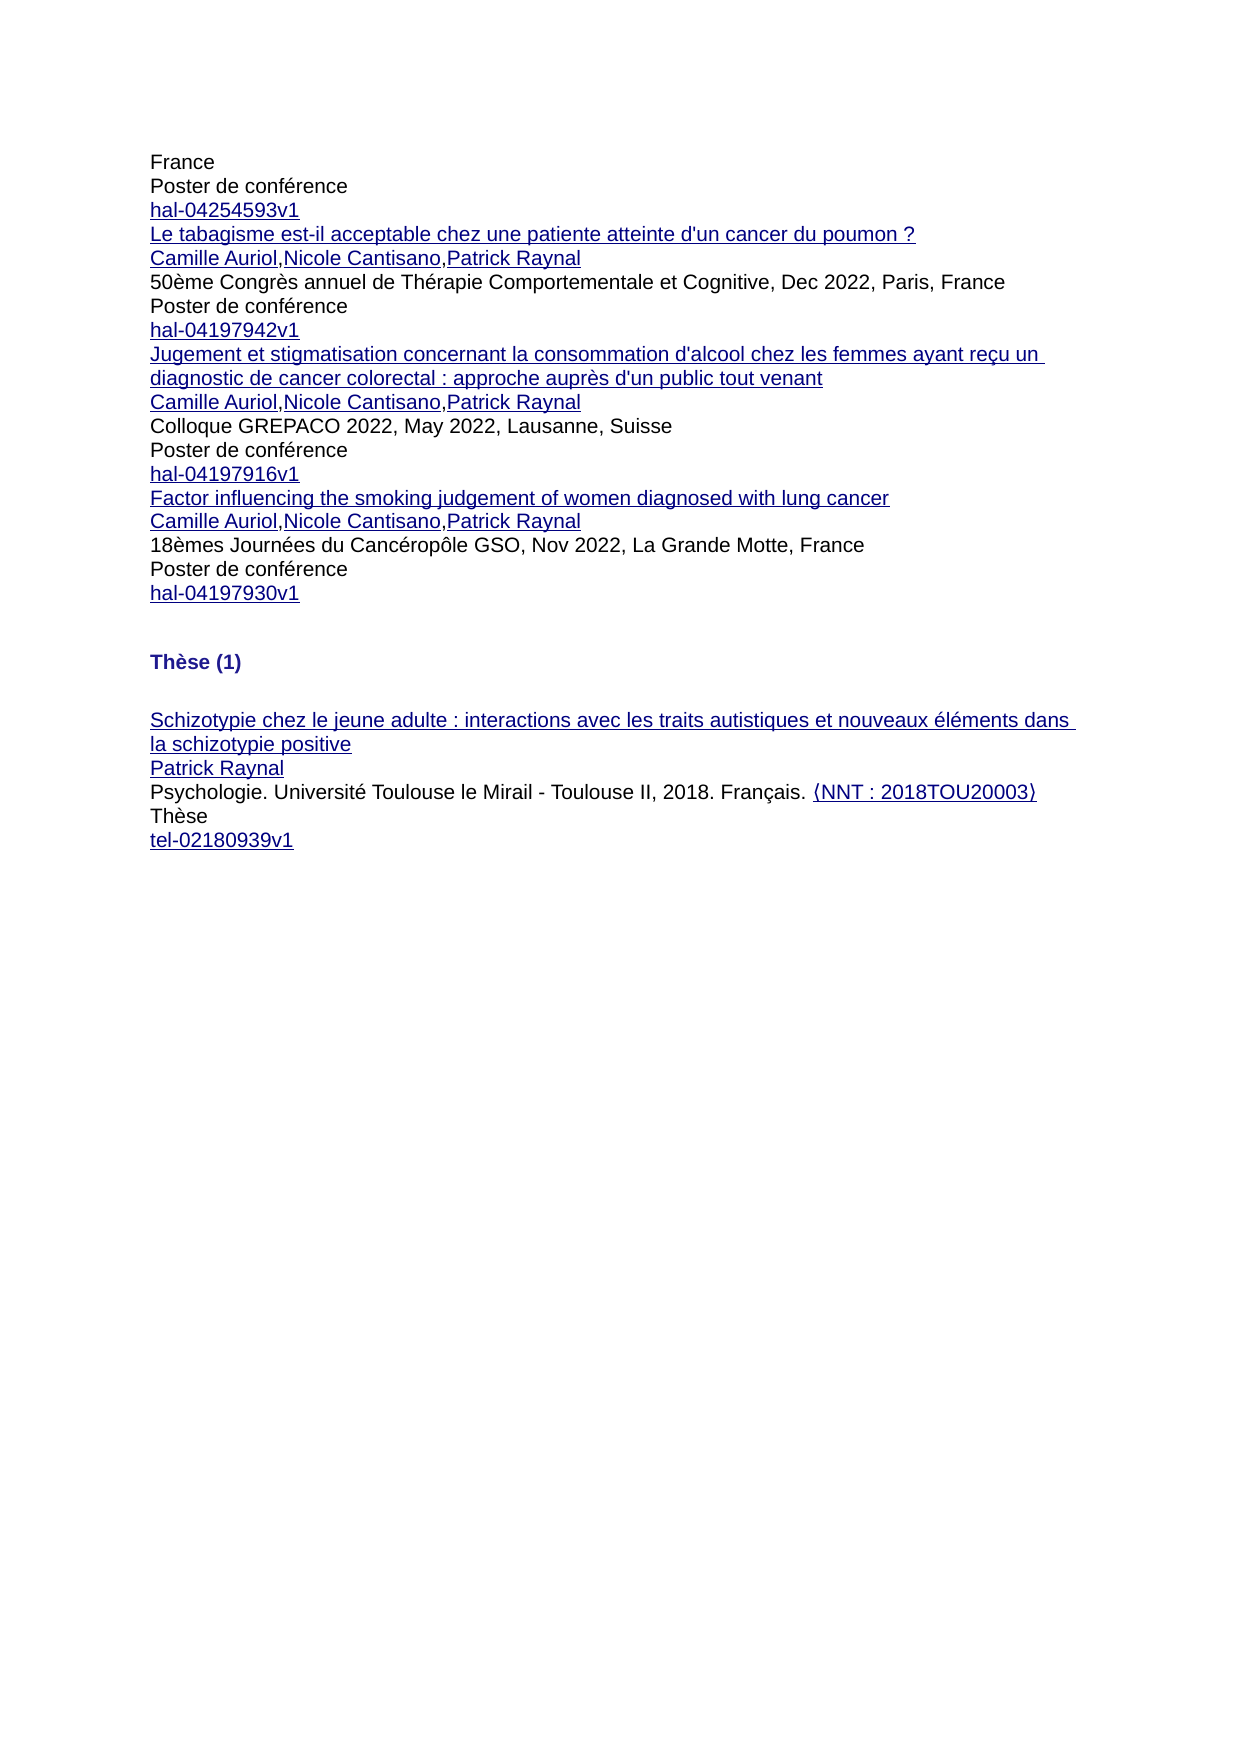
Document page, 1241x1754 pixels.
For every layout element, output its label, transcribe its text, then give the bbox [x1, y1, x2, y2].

table_cell Le tabagisme est-il acceptable chez une patiente atteinte d'un cancer du poumon ? Camille Auriol,Nicole Cantisano,Patrick Raynal 50ème Congrès annuel de Thérapie Comportementale et Cognitive, Dec 2022, Paris, France Poster de conférence hal-04197942v1 [150, 222, 1090, 342]
subtitle Thèse (1) [150, 650, 1090, 674]
table_header Schizotypie chez le jeune adulte : interactions avec les traits autistiques et nouveaux éléments dans la schizotypie positive Patrick Raynal Psychologie. Université Toulouse le Mirail - Toulouse II, 2018. Français. ⟨NNT : 2018TOU20003⟩ Thèse tel-02180939v1 [150, 708, 1090, 852]
table_cell Jugement et stigmatisation concernant la consommation d'alcool chez les femmes ayant reçu un diagnostic de cancer colorectal : approche auprès d'un public tout venant Camille Auriol,Nicole Cantisano,Patrick Raynal Colloque GREPACO 2022, May 2022, Lausanne, Suisse Poster de conférence hal-04197916v1 [150, 342, 1090, 485]
table_header Personality profiles in young adults with orthorexic eating behaviors Clotilde Lasson,Patrick Raynal Journée Scientifique des Doctorant·e·s de l’Ecole Doctorale CLESCO (JSDOC), Mar 2022, Toulouse, France Poster de conférence hal-04254593v1 [150, 150, 1090, 222]
table_cell Factor influencing the smoking judgement of women diagnosed with lung cancer Camille Auriol,Nicole Cantisano,Patrick Raynal 18èmes Journées du Cancéropôle GSO, Nov 2022, La Grande Motte, France Poster de conférence hal-04197930v1 [150, 485, 1090, 605]
